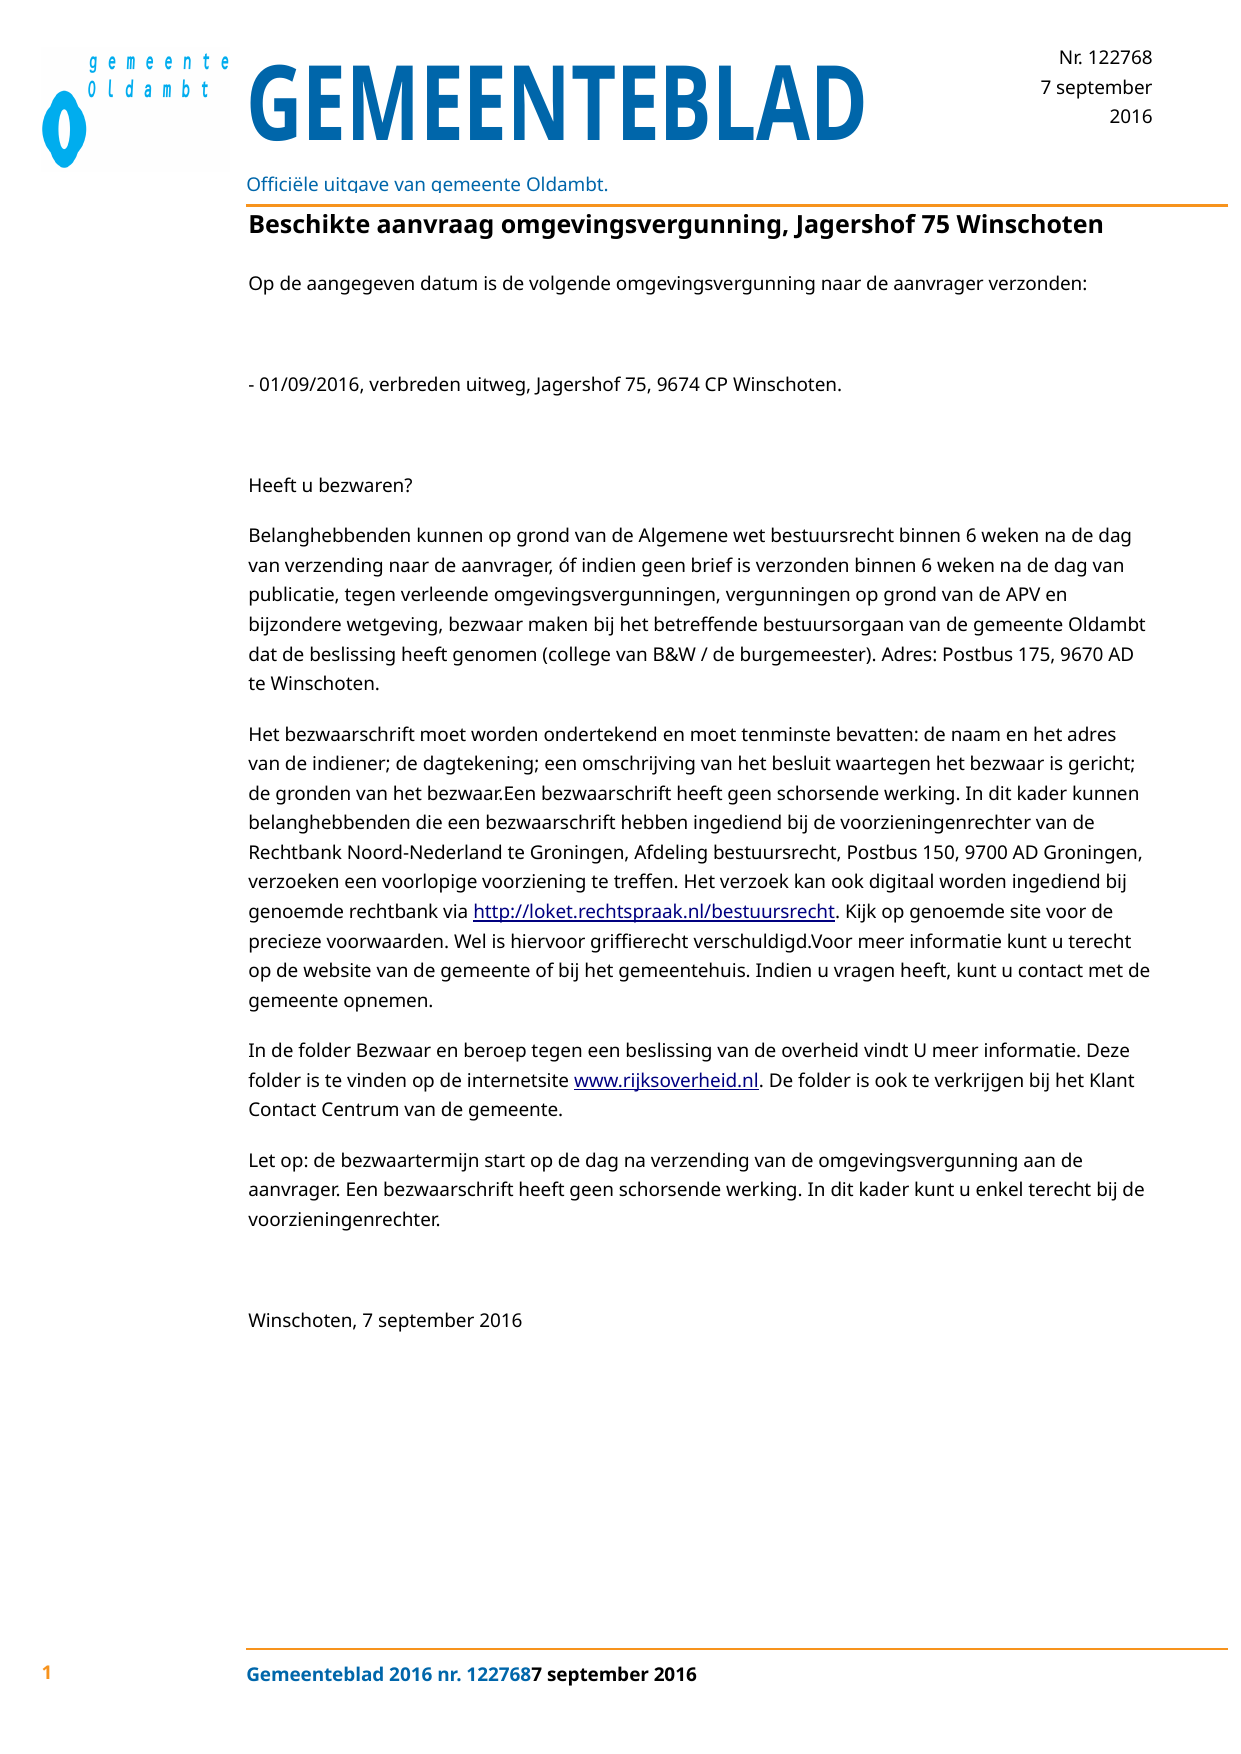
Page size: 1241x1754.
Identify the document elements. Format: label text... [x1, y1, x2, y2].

picture [41, 47, 231, 172]
text Let op: de bezwaartermijn start op de dag na verzending van de omgevingsvergunning aan de aanvrager. Een bezwaarschrift heeft geen schorsende werking. In dit kader kunt u enkel terecht bij de voorzieningenrechter. [248, 1147, 1152, 1232]
text Belanghebbenden kunnen op grond van de Algemene wet bestuursrecht binnen 6 weken na de dag van verzending naar de aanvrager, óf indien geen brief is verzonden binnen 6 weken na de dag van publicatie, tegen verleende omgevingsvergunningen, vergunningen op grond van de APV en bijzondere wetgeving, bezwaar maken bij het betreffende bestuursorgaan van de gemeente Oldambt dat de beslissing heeft genomen (college van B&W / de burgemeester). Adres: Postbus 175, 9670 AD te Winschoten. [248, 522, 1152, 696]
text In de folder Bezwaar en beroep tegen een beslissing van de overheid vindt U meer informatie. Deze folder is te vinden op de internetsite www.rijksoverheid.nl. De folder is ook te verkrijgen bij het Klant Contact Centrum van de gemeente. [248, 1037, 1152, 1122]
text Winschoten, 7 september 2016 [248, 1307, 1152, 1333]
text Het bezwaarschrift moet worden ondertekend en moet tenminste bevatten: de naam en het adres van de indiener; de dagtekening; een omschrijving van het besluit waartegen het bezwaar is gericht; de gronden van het bezwaar.Een bezwaarschrift heeft geen schorsende werking. In dit kader kunnen belanghebbenden die een bezwaarschrift hebben ingediend bij de voorzieningenrechter van de Rechtbank Noord-Nederland te Groningen, Afdeling bestuursrecht, Postbus 150, 9700 AD Groningen, verzoeken een voorlopige voorziening te treffen. Het verzoek kan ook digitaal worden ingediend bij genoemde rechtbank via http://loket.rechtspraak.nl/bestuursrecht. Kijk op genoemde site voor de precieze voorwaarden. Wel is hiervoor griffierecht verschuldigd.Voor meer informatie kunt u terecht op de website van de gemeente of bij het gemeentehuis. Indien u vragen heeft, kunt u contact met de gemeente opnemen. [248, 721, 1152, 1013]
text Heeft u bezwaren? [248, 472, 1152, 498]
text Beschikte aanvraag omgevingsvergunning, Jagershof 75 Winschoten [248, 207, 1152, 241]
text - 01/09/2016, verbreden uitweg, Jagershof 75, 9674 CP Winschoten. [248, 371, 1152, 397]
text Op de aangegeven datum is de volgende omgevingsvergunning naar de aanvrager verzonden: [248, 270, 1152, 296]
